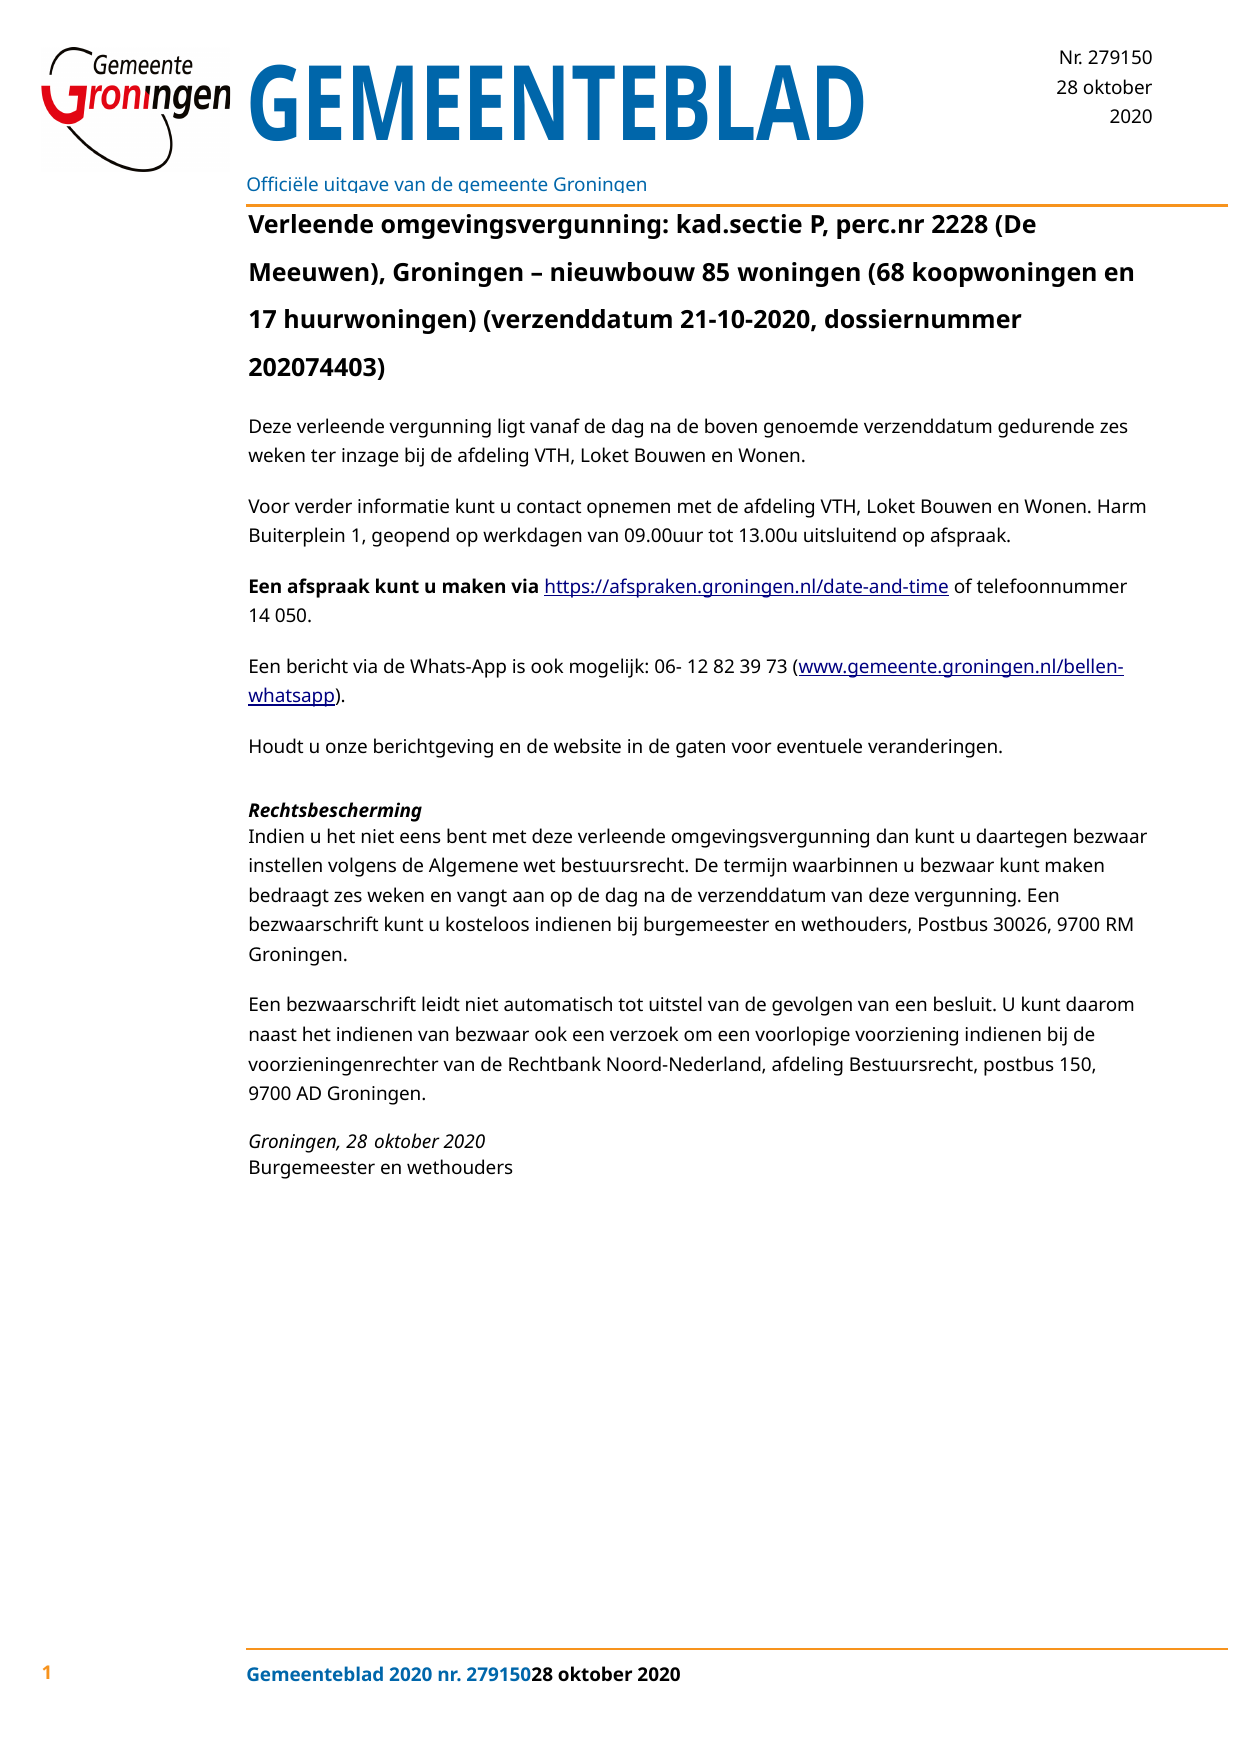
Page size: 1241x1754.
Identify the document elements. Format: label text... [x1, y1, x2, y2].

text Groningen, 28 oktober 2020 [248, 1128, 1152, 1154]
text Verleende omgevingsvergunning: kad.sectie P, perc.nr 2228 (De Meeuwen), Groningen – nieuwbouw 85 woningen (68 koopwoningen en 17 huurwoningen) (verzenddatum 21-10-2020, dossiernummer 202074403) [248, 207, 1152, 384]
picture [41, 47, 231, 172]
text Een bericht via de Whats-App is ook mogelijk: 06- 12 82 39 73 (www.gemeente.groningen.nl/bellen-whatsapp). [248, 653, 1152, 708]
text Voor verder informatie kunt u contact opnemen met de afdeling VTH, Loket Bouwen en Wonen. Harm Buiterplein 1, geopend op werkdagen van 09.00uur tot 13.00u uitsluitend op afspraak. [248, 493, 1152, 548]
text Deze verleende vergunning ligt vanaf de dag na de boven genoemde verzenddatum gedurende zes weken ter inzage bij de afdeling VTH, Loket Bouwen en Wonen. [248, 413, 1152, 468]
text Een afspraak kunt u maken via https://afspraken.groningen.nl/date-and-time of telefoonnummer 14 050. [248, 573, 1152, 628]
text Indien u het niet eens bent met deze verleende omgevingsvergunning dan kunt u daartegen bezwaar instellen volgens de Algemene wet bestuursrecht. De termijn waarbinnen u bezwaar kunt maken bedraagt zes weken en vangt aan op de dag na de verzenddatum van deze vergunning. Een bezwaarschrift kunt u kosteloos indienen bij burgemeester en wethouders, Postbus 30026, 9700 RM Groningen. [248, 823, 1152, 967]
text Rechtsbescherming [248, 797, 1152, 823]
text Burgemeester en wethouders [248, 1154, 1152, 1179]
text Houdt u onze berichtgeving en de website in de gaten voor eventuele veranderingen. [248, 733, 1152, 759]
text Een bezwaarschrift leidt niet automatisch tot uitstel van de gevolgen van een besluit. U kunt daarom naast het indienen van bezwaar ook een verzoek om een voorlopige voorziening indienen bij de voorzieningenrechter van de Rechtbank Noord-Nederland, afdeling Bestuursrecht, postbus 150, 9700 AD Groningen. [248, 992, 1152, 1106]
